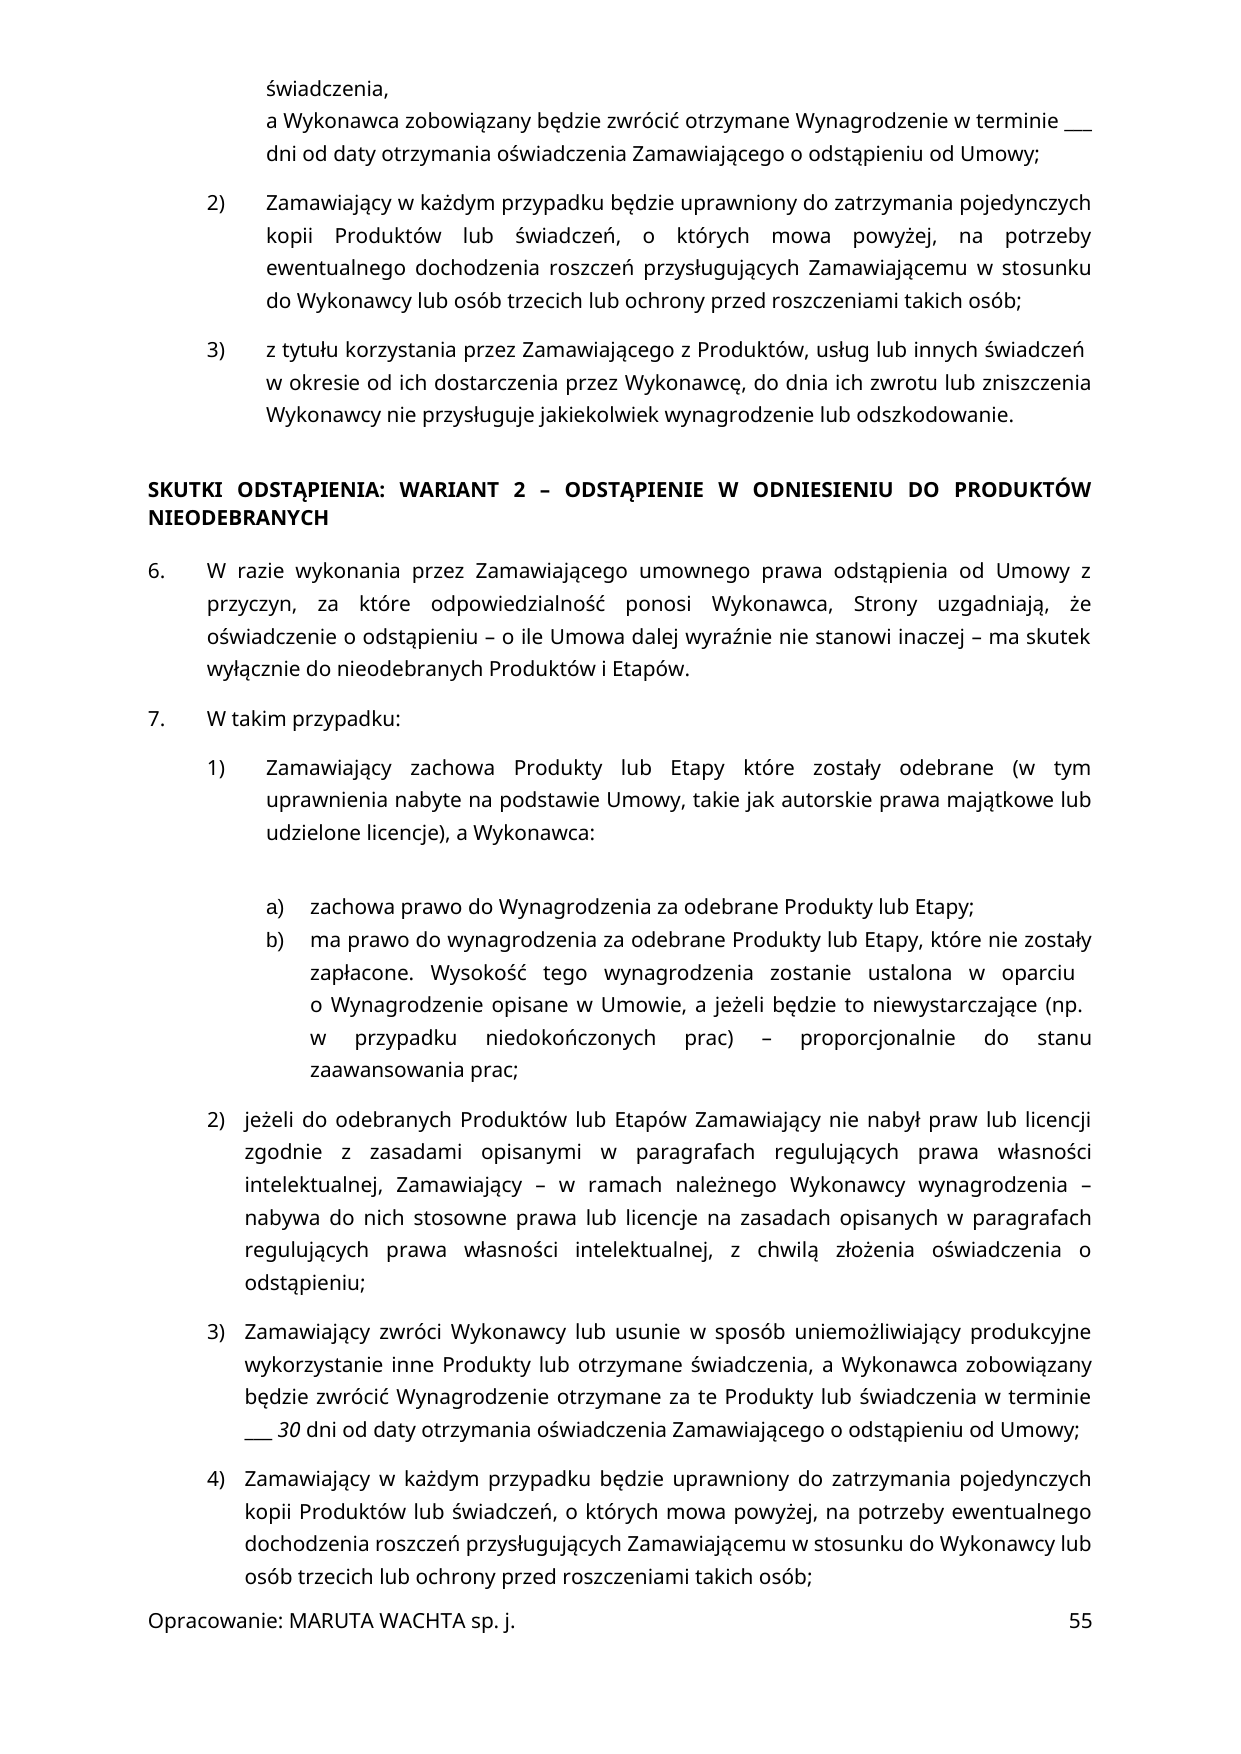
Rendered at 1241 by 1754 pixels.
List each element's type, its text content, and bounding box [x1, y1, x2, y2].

list z tytułu korzystania przez Zamawiającego z Produktów, usług lub innych świadczeń w okresie od ich dostarczenia przez Wykonawcę, do dnia ich zwrotu lub zniszczenia Wykonawcy nie przysługuje jakiekolwiek wynagrodzenie lub odszkodowanie. [207, 335, 1093, 429]
list ma prawo do wynagrodzenia za odebrane Produkty lub Etapy, które nie zostały zapłacone. Wysokość tego wynagrodzenia zostanie ustalona w oparciu o Wynagrodzenie opisane w Umowie, a jeżeli będzie to niewystarczające (np. w przypadku niedokończonych prac) – proporcjonalnie do stanu zaawansowania prac; [266, 925, 1093, 1084]
list jeżeli do odebranych Produktów lub Etapów Zamawiający nie nabył praw lub licencji zgodnie z zasadami opisanymi w paragrafach regulujących prawa własności intelektualnej, Zamawiający – w ramach należnego Wykonawcy wynagrodzenia – nabywa do nich stosowne prawa lub licencje na zasadach opisanych w paragrafach regulujących prawa własności intelektualnej, z chwilą złożenia oświadczenia o odstąpieniu; [207, 1105, 1093, 1296]
list Zamawiający zachowa Produkty lub Etapy które zostały odebrane (w tym uprawnienia nabyte na podstawie Umowy, takie jak autorskie prawa majątkowe lub udzielone licencje), a Wykonawca: [207, 753, 1093, 847]
list Zamawiający w każdym przypadku będzie uprawniony do zatrzymania pojedynczych kopii Produktów lub świadczeń, o których mowa powyżej, na potrzeby ewentualnego dochodzenia roszczeń przysługujących Zamawiającemu w stosunku do Wykonawcy lub osób trzecich lub ochrony przed roszczeniami takich osób; [207, 1464, 1093, 1590]
list świadczenia, a Wykonawca zobowiązany będzie zwrócić otrzymane Wynagrodzenie w terminie ___ dni od daty otrzymania oświadczenia Zamawiającego o odstąpieniu od Umowy; [207, 74, 1093, 167]
list W takim przypadku: [148, 704, 1093, 732]
list Zamawiający zwróci Wykonawcy lub usunie w sposób uniemożliwiający produkcyjne wykorzystanie inne Produkty lub otrzymane świadczenia, a Wykonawca zobowiązany będzie zwrócić Wynagrodzenie otrzymane za te Produkty lub świadczenia w terminie ___ 30 dni od daty otrzymania oświadczenia Zamawiającego o odstąpieniu od Umowy; [207, 1317, 1093, 1443]
list W razie wykonania przez Zamawiającego umownego prawa odstąpienia od Umowy z przyczyn, za które odpowiedzialność ponosi Wykonawca, Strony uzgadniają, że oświadczenie o odstąpieniu – o ile Umowa dalej wyraźnie nie stanowi inaczej – ma skutek wyłącznie do nieodebranych Produktów i Etapów. [148, 557, 1093, 683]
list Zamawiający w każdym przypadku będzie uprawniony do zatrzymania pojedynczych kopii Produktów lub świadczeń, o których mowa powyżej, na potrzeby ewentualnego dochodzenia roszczeń przysługujących Zamawiającemu w stosunku do Wykonawcy lub osób trzecich lub ochrony przed roszczeniami takich osób; [207, 188, 1093, 314]
list zachowa prawo do Wynagrodzenia za odebrane Produkty lub Etapy; [266, 892, 1093, 921]
text SKUTKI ODSTĄPIENIA: WARIANT 2 – ODSTĄPIENIE W ODNIESIENIU DO PRODUKTÓW NIEODEBRANYCH [148, 475, 1093, 532]
